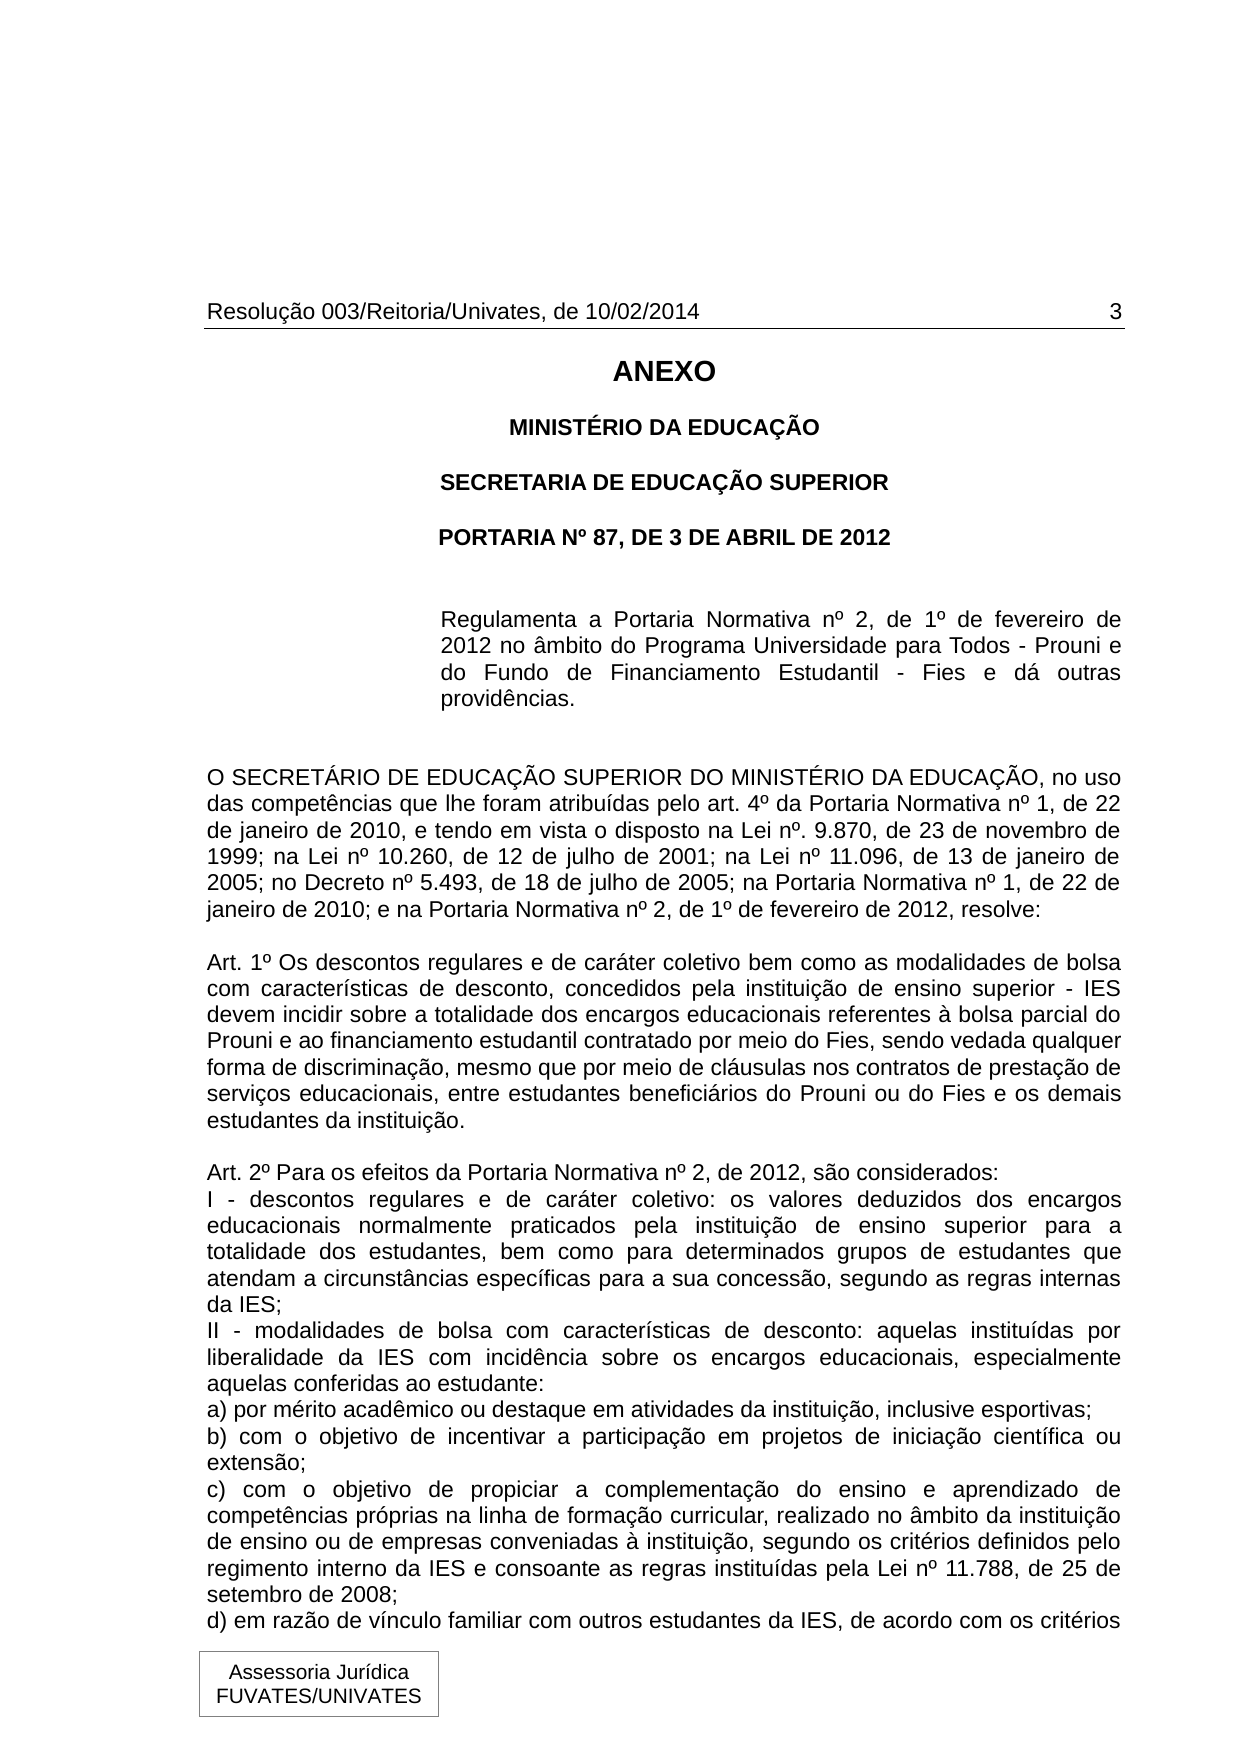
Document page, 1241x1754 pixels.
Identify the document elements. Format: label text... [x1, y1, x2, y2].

text d) em razão de vínculo familiar com outros estudantes da IES, de acordo com os critérios [207, 1607, 1122, 1634]
text ANEXO [207, 354, 1122, 388]
text Regulamenta a Portaria Normativa nº 2, de 1º de fevereiro de 2012 no âmbito do Programa Universidade para Todos - Prouni e do Fundo de Financiamento Estudantil - Fies e dá outras providências. [440, 606, 1122, 711]
text Art. 1º Os descontos regulares e de caráter coletivo bem como as modalidades de bolsa com características de desconto, concedidos pela instituição de ensino superior - IES devem incidir sobre a totalidade dos encargos educacionais referentes à bolsa parcial do Prouni e ao financiamento estudantil contratado por meio do Fies, sendo vedada qualquer forma de discriminação, mesmo que por meio de cláusulas nos contratos de prestação de serviços educacionais, entre estudantes beneficiários do Prouni ou do Fies e os demais estudantes da instituição. [207, 948, 1122, 1133]
text I - descontos regulares e de caráter coletivo: os valores deduzidos dos encargos educacionais normalmente praticados pela instituição de ensino superior para a totalidade dos estudantes, bem como para determinados grupos de estudantes que atendam a circunstâncias específicas para a sua concessão, segundo as regras internas da IES; [207, 1186, 1122, 1317]
text PORTARIA Nº 87, DE 3 DE ABRIL DE 2012 [207, 524, 1122, 551]
text II - modalidades de bolsa com características de desconto: aquelas instituídas por liberalidade da IES com incidência sobre os encargos educacionais, especialmente aquelas conferidas ao estudante: [207, 1317, 1122, 1396]
text b) com o objetivo de incentivar a participação em projetos de iniciação científica ou extensão; [207, 1423, 1122, 1476]
text SECRETARIA DE EDUCAÇÃO SUPERIOR [207, 469, 1122, 496]
text a) por mérito acadêmico ou destaque em atividades da instituição, inclusive esportivas; [207, 1396, 1122, 1423]
text MINISTÉRIO DA EDUCAÇÃO [207, 414, 1122, 441]
text c) com o objetivo de propiciar a complementação do ensino e aprendizado de competências próprias na linha de formação curricular, realizado no âmbito da instituição de ensino ou de empresas conveniadas à instituição, segundo os critérios definidos pelo regimento interno da IES e consoante as regras instituídas pela Lei nº 11.788, de 25 de setembro de 2008; [207, 1476, 1122, 1607]
text O SECRETÁRIO DE EDUCAÇÃO SUPERIOR DO MINISTÉRIO DA EDUCAÇÃO, no uso das competências que lhe foram atribuídas pelo art. 4º da Portaria Normativa nº 1, de 22 de janeiro de 2010, e tendo em vista o disposto na Lei nº. 9.870, de 23 de novembro de 1999; na Lei nº 10.260, de 12 de julho de 2001; na Lei nº 11.096, de 13 de janeiro de 2005; no Decreto nº 5.493, de 18 de julho de 2005; na Portaria Normativa nº 1, de 22 de janeiro de 2010; e na Portaria Normativa nº 2, de 1º de fevereiro de 2012, resolve: [207, 738, 1122, 922]
text Art. 2º Para os efeitos da Portaria Normativa nº 2, de 2012, são considerados: [207, 1159, 1122, 1186]
